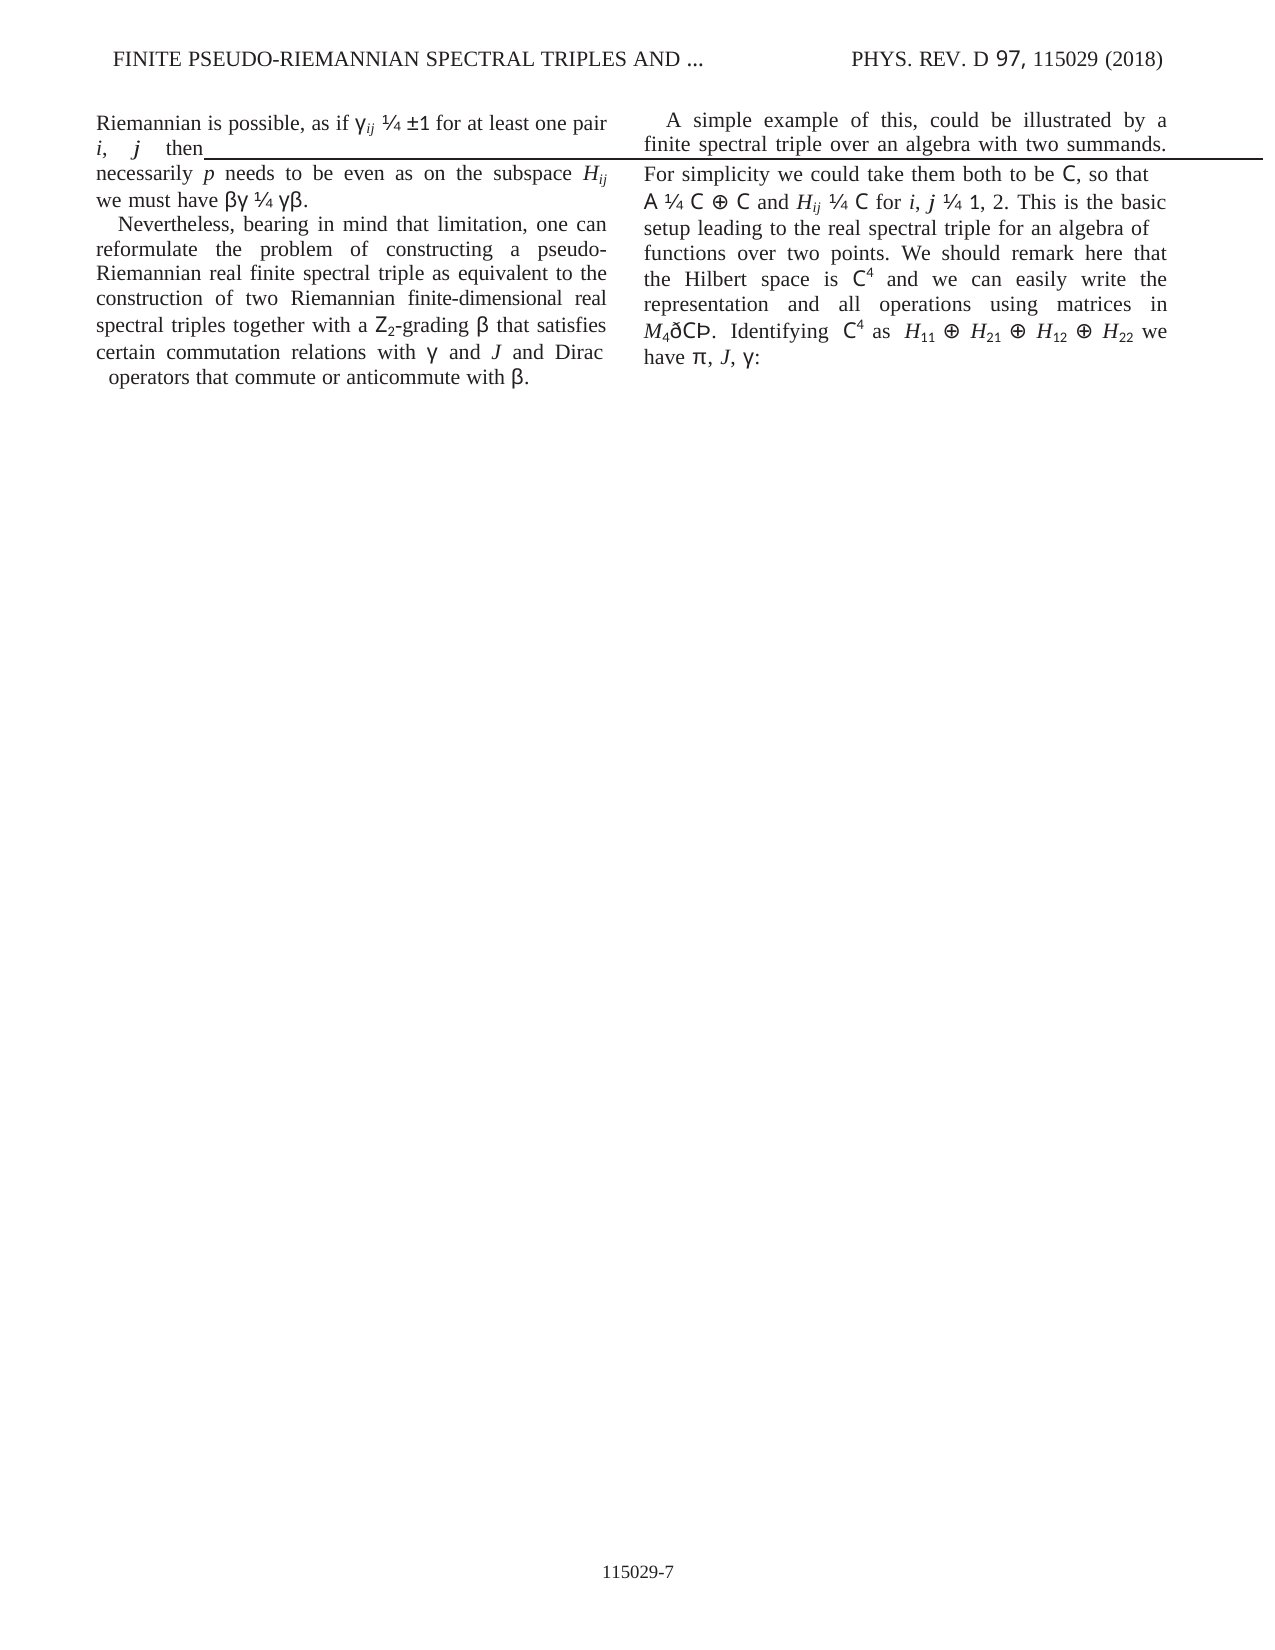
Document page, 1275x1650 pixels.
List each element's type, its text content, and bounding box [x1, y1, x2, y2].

text A simple example of this, could be illustrated by a finite spectral triple over an algebra with two summands. [644, 109, 1167, 158]
text operators that commute or anticommute with β. [108, 364, 619, 389]
text functions over two points. We should remark here that the Hilbert space is C4 and we can easily write the representation and all operations using matrices in M4ðCÞ. Identifying C4 as H11 ⊕ H21 ⊕ H12 ⊕ H22 we have π, J, γ: [644, 241, 1167, 369]
text Nevertheless, bearing in mind that limitation, one can reformulate the problem of constructing a pseudo- Riemannian real finite spectral triple as equivalent to the construction of two Riemannian finite-dimensional real spectral triples together with a Z2-grading β that satisfies certain commutation relations with γ and J and Dirac [96, 212, 607, 364]
text For simplicity we could take them both to be C, so that A ¼ C ⊕ C and Hij ¼ C for i, j ¼ 1, 2. This is the basic setup leading to the real spectral triple for an algebra of [644, 160, 1167, 240]
text Riemannian is possible, as if γij ¼ ±1 for at least one pair i, j then necessarily p needs to be even as on the subspace Hij we must have βγ ¼ γβ. [96, 109, 607, 212]
